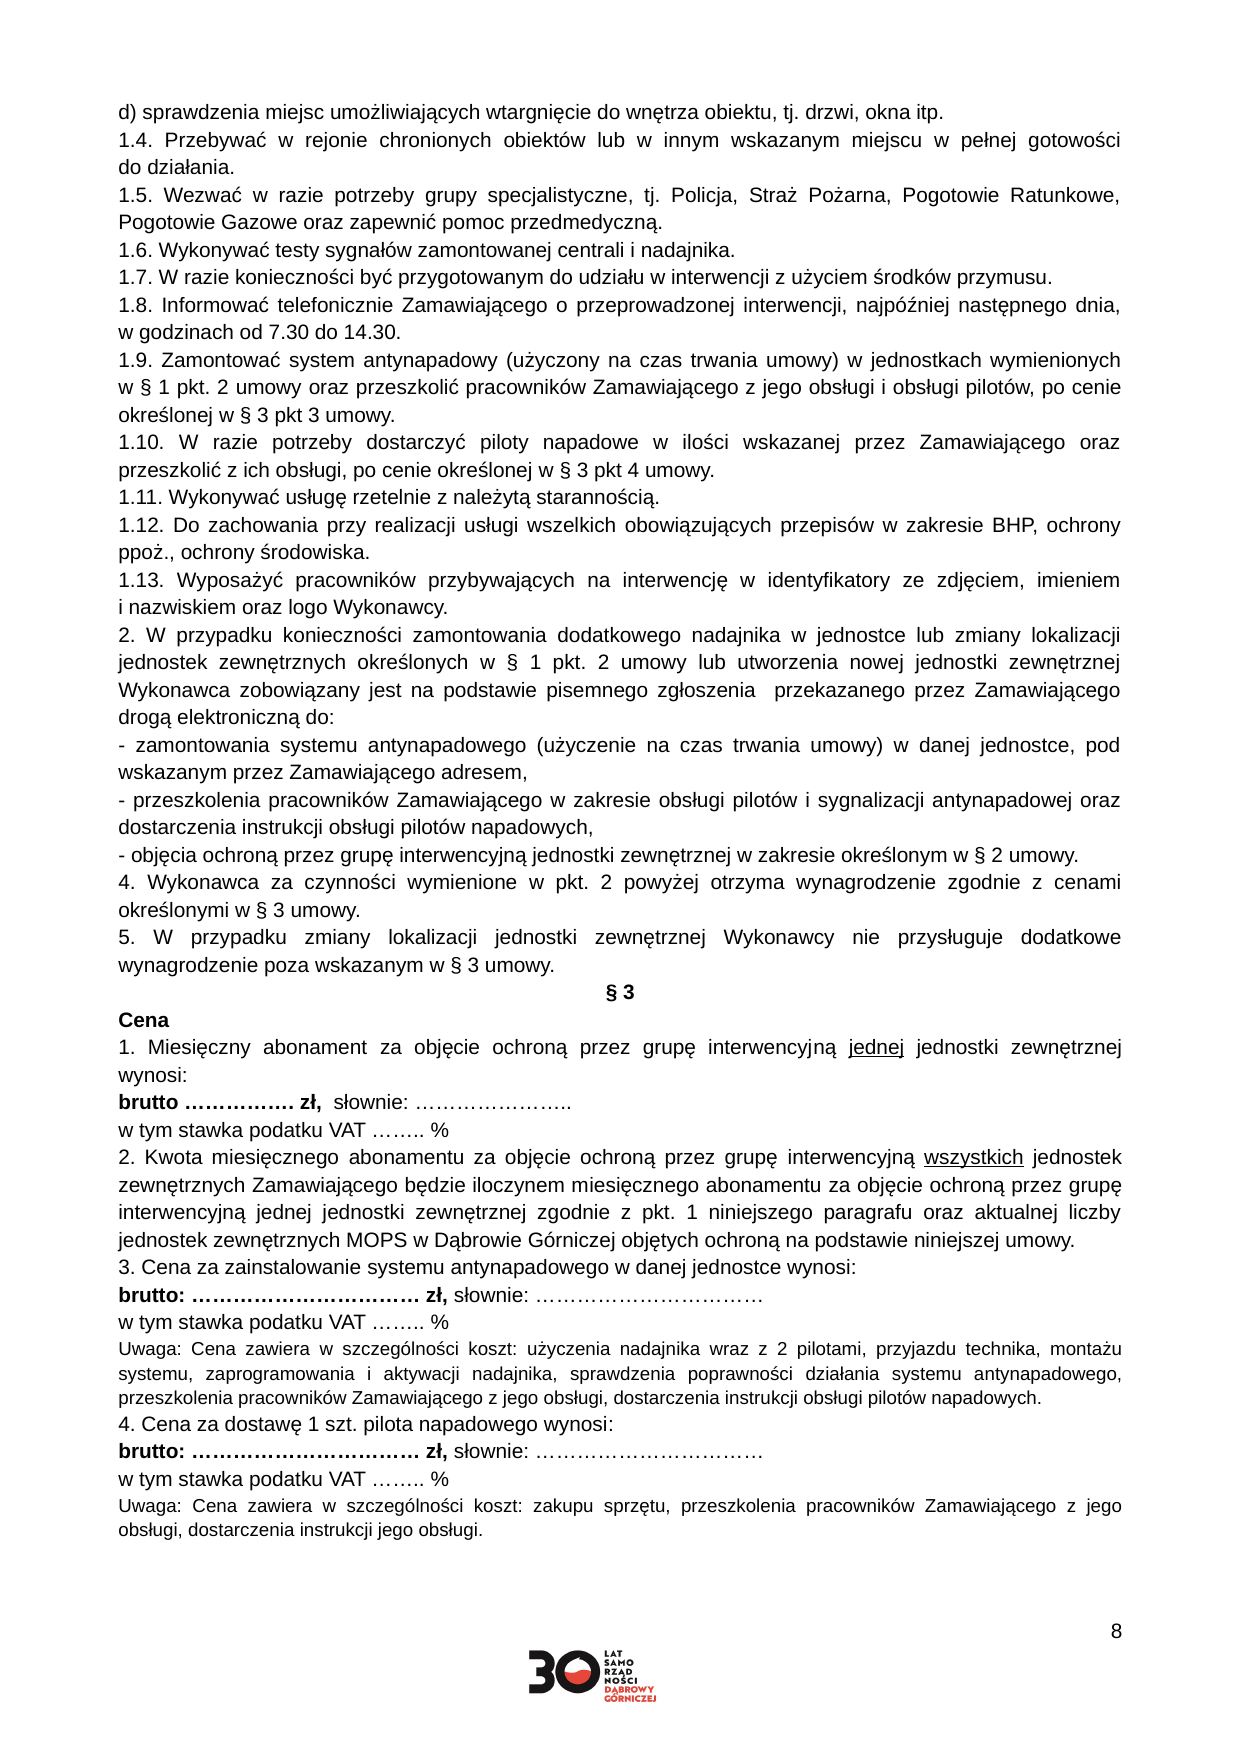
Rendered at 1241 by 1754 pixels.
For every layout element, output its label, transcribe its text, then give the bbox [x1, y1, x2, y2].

text 3. Cena za zainstalowanie systemu antynapadowego w danej jednostce wynosi: [118, 1255, 1122, 1279]
text 1.7. W razie konieczności być przygotowanym do udziału w interwencji z użyciem środków przymusu. [118, 265, 1122, 289]
text 4. Wykonawca za czynności wymienione w pkt. 2 powyżej otrzyma wynagrodzenie zgodnie z cenami określonymi w § 3 umowy. [118, 870, 1122, 921]
text § 3 [118, 980, 1122, 1004]
text Uwaga: Cena zawiera w szczególności koszt: użyczenia nadajnika wraz z 2 pilotami, przyjazdu technika, montażu systemu, zaprogramowania i aktywacji nadajnika, sprawdzenia poprawności działania systemu antynapadowego, przeszkolenia pracowników Zamawiającego z jego obsługi, dostarczenia instrukcji obsługi pilotów napadowych. [118, 1337, 1122, 1409]
text 1.8. Informować telefonicznie Zamawiającego o przeprowadzonej interwencji, najpóźniej następnego dnia, w godzinach od 7.30 do 14.30. [118, 292, 1122, 344]
picture [521, 1627, 664, 1724]
text Uwaga: Cena zawiera w szczególności koszt: zakupu sprzętu, przeszkolenia pracowników Zamawiającego z jego obsługi, dostarczenia instrukcji jego obsługi. [118, 1494, 1122, 1541]
text 1.10. W razie potrzeby dostarczyć piloty napadowe w ilości wskazanej przez Zamawiającego oraz przeszkolić z ich obsługi, po cenie określonej w § 3 pkt 4 umowy. [118, 430, 1122, 481]
text 2. Kwota miesięcznego abonamentu za objęcie ochroną przez grupę interwencyjną wszystkich jednostek zewnętrznych Zamawiającego będzie iloczynem miesięcznego abonamentu za objęcie ochroną przez grupę interwencyjną jednej jednostki zewnętrznej zgodnie z pkt. 1 niniejszego paragrafu oraz aktualnej liczby jednostek zewnętrznych MOPS w Dąbrowie Górniczej objętych ochroną na podstawie niniejszej umowy. [118, 1145, 1122, 1251]
text brutto: …………………………… zł, słownie: …………………………… [118, 1282, 1122, 1306]
text - zamontowania systemu antynapadowego (użyczenie na czas trwania umowy) w danej jednostce, pod wskazanym przez Zamawiającego adresem, [118, 732, 1122, 784]
text d) sprawdzenia miejsc umożliwiających wtargnięcie do wnętrza obiektu, tj. drzwi, okna itp. [118, 100, 1122, 124]
text brutto ……………. zł, słownie: ………………….. [118, 1090, 1122, 1114]
text 1.5. Wezwać w razie potrzeby grupy specjalistyczne, tj. Policja, Straż Pożarna, Pogotowie Ratunkowe, Pogotowie Gazowe oraz zapewnić pomoc przedmedyczną. [118, 182, 1122, 234]
text 1.6. Wykonywać testy sygnałów zamontowanej centrali i nadajnika. [118, 237, 1122, 261]
text brutto: …………………………… zł, słownie: …………………………… [118, 1439, 1122, 1463]
text 1.12. Do zachowania przy realizacji usługi wszelkich obowiązujących przepisów w zakresie BHP, ochrony ppoż., ochrony środowiska. [118, 512, 1122, 564]
text 2. W przypadku konieczności zamontowania dodatkowego nadajnika w jednostce lub zmiany lokalizacji jednostek zewnętrznych określonych w § 1 pkt. 2 umowy lub utworzenia nowej jednostki zewnętrznej Wykonawca zobowiązany jest na podstawie pisemnego zgłoszenia przekazanego przez Zamawiającego drogą elektroniczną do: [118, 622, 1122, 729]
text 1.11. Wykonywać usługę rzetelnie z należytą starannością. [118, 485, 1122, 509]
text - przeszkolenia pracowników Zamawiającego w zakresie obsługi pilotów i sygnalizacji antynapadowej oraz dostarczenia instrukcji obsługi pilotów napadowych, [118, 787, 1122, 839]
text 1.9. Zamontować system antynapadowy (użyczony na czas trwania umowy) w jednostkach wymienionych w § 1 pkt. 2 umowy oraz przeszkolić pracowników Zamawiającego z jego obsługi i obsługi pilotów, po cenie określonej w § 3 pkt 3 umowy. [118, 347, 1122, 426]
text w tym stawka podatku VAT …….. % [118, 1310, 1122, 1334]
text - objęcia ochroną przez grupę interwencyjną jednostki zewnętrznej w zakresie określonym w § 2 umowy. [118, 842, 1122, 866]
text 1.4. Przebywać w rejonie chronionych obiektów lub w innym wskazanym miejscu w pełnej gotowości do działania. [118, 127, 1122, 179]
text w tym stawka podatku VAT …….. % [118, 1117, 1122, 1141]
text 1. Miesięczny abonament za objęcie ochroną przez grupę interwencyjną jednej jednostki zewnętrznej wynosi: [118, 1035, 1122, 1086]
text 1.13. Wyposażyć pracowników przybywających na interwencję w identyfikatory ze zdjęciem, imieniem i nazwiskiem oraz logo Wykonawcy. [118, 567, 1122, 619]
text Cena [118, 1007, 1122, 1031]
text 5. W przypadku zmiany lokalizacji jednostki zewnętrznej Wykonawcy nie przysługuje dodatkowe wynagrodzenie poza wskazanym w § 3 umowy. [118, 925, 1122, 976]
text w tym stawka podatku VAT …….. % [118, 1467, 1122, 1491]
text 4. Cena za dostawę 1 szt. pilota napadowego wynosi: [118, 1412, 1122, 1436]
